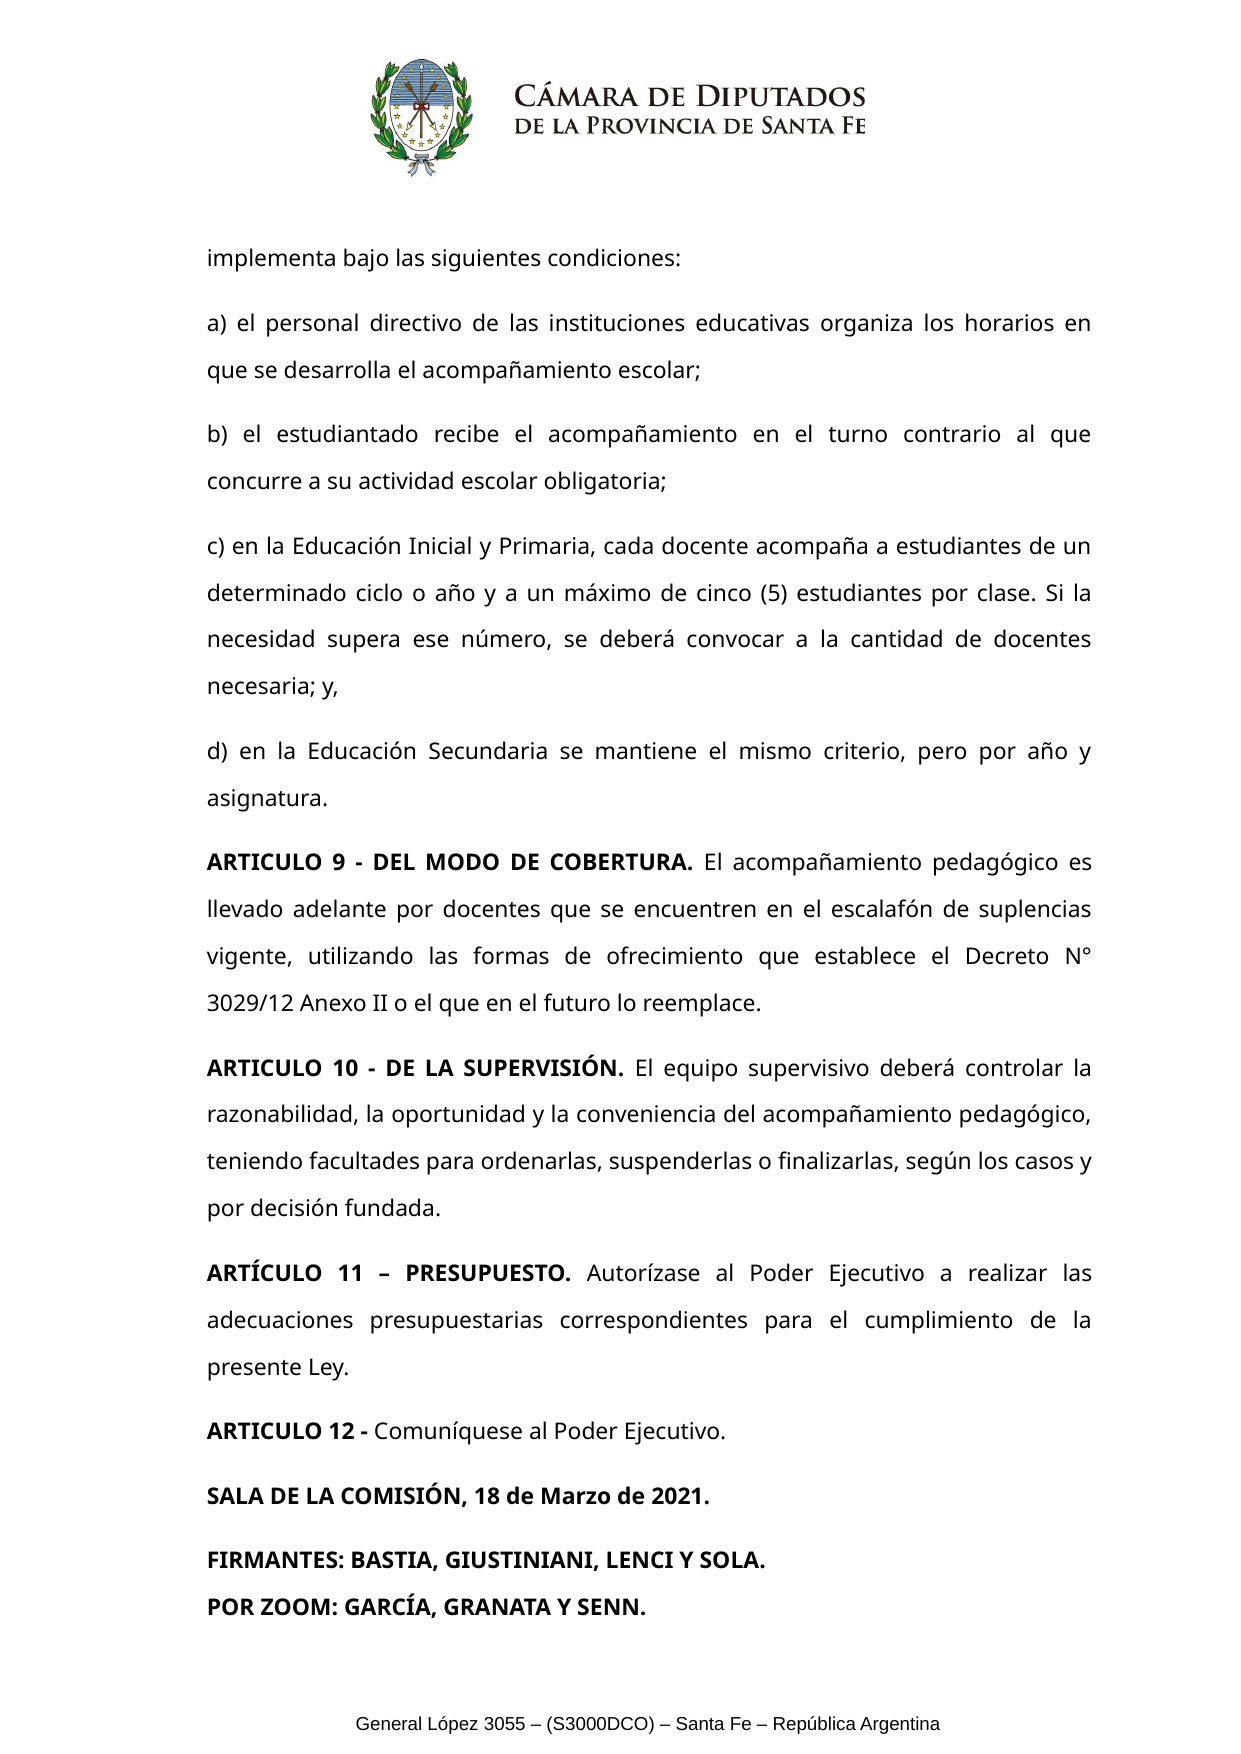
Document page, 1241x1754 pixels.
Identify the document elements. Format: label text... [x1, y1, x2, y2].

text ARTÍCULO 11 – PRESUPUESTO. Autorízase al Poder Ejecutivo a realizar las adecuaciones presupuestarias correspondientes para el cumplimiento de la presente Ley. [207, 1257, 1093, 1382]
text d) en la Educación Secundaria se mantiene el mismo criterio, pero por año y asignatura. [207, 735, 1093, 813]
text SALA DE LA COMISIÓN, 18 de Marzo de 2021. [207, 1480, 1093, 1511]
text implementa bajo las siguientes condiciones: [207, 242, 1093, 273]
text ARTICULO 9 - DEL MODO DE COBERTURA. El acompañamiento pedagógico es llevado adelante por docentes que se encuentren en el escalafón de suplencias vigente, utilizando las formas de ofrecimiento que establece el Decreto N° 3029/12 Anexo II o el que en el futuro lo reemplace. [207, 846, 1093, 1018]
text POR ZOOM: GARCÍA, GRANATA Y SENN. [207, 1591, 1181, 1622]
picture [370, 59, 866, 181]
text FIRMANTES: BASTIA, GIUSTINIANI, LENCI Y SOLA. [207, 1544, 1181, 1576]
text ARTICULO 10 - DE LA SUPERVISIÓN. El equipo supervisivo deberá controlar la razonabilidad, la oportunidad y la conveniencia del acompañamiento pedagógico, teniendo facultades para ordenarlas, suspenderlas o finalizarlas, según los casos y por decisión fundada. [207, 1052, 1093, 1223]
text c) en la Educación Inicial y Primaria, cada docente acompaña a estudiantes de un determinado ciclo o año y a un máximo de cinco (5) estudiantes por clase. Si la necesidad supera ese número, se deberá convocar a la cantidad de docentes necesaria; y, [207, 530, 1093, 702]
text ARTICULO 12 - Comuníquese al Poder Ejecutivo. [207, 1415, 1093, 1446]
text b) el estudiantado recibe el acompañamiento en el turno contrario al que concurre a su actividad escolar obligatoria; [207, 418, 1093, 496]
text a) el personal directivo de las instituciones educativas organiza los horarios en que se desarrolla el acompañamiento escolar; [207, 307, 1093, 385]
